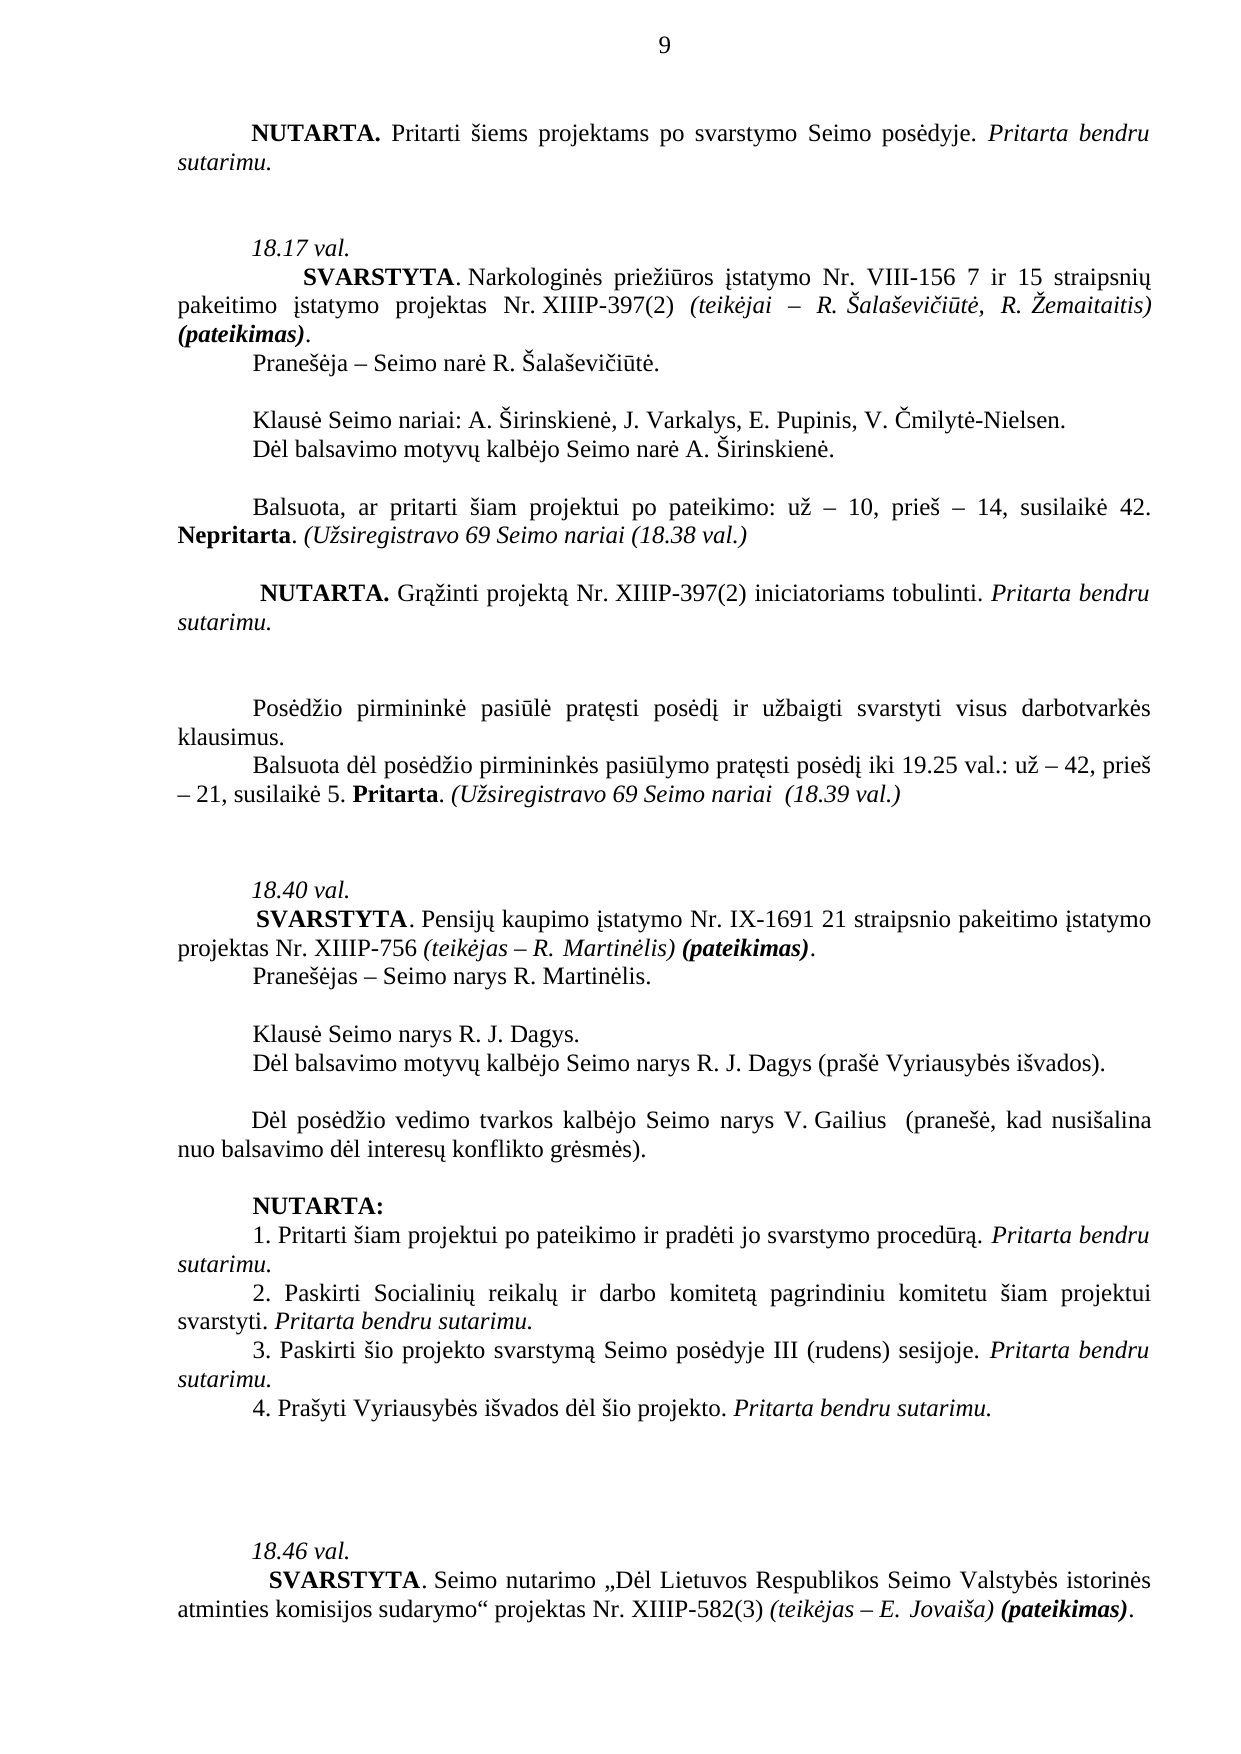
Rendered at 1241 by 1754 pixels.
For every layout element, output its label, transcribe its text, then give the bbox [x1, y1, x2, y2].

text NUTARTA. Grąžinti projektą Nr. XIIIP-397(2) iniciatoriams tobulinti. Pritarta bendru sutarimu. [177, 578, 1152, 636]
text 1. Pritarti šiam projektui po pateikimo ir pradėti jo svarstymo procedūrą. Pritarta bendru sutarimu. [177, 1220, 1152, 1278]
text SVARSTYTA. Seimo nutarimo „Dėl Lietuvos Respublikos Seimo Valstybės istorinės atminties komisijos sudarymo“ projektas Nr. XIIIP-582(3) (teikėjas – E. Jovaiša) (pateikimas). [177, 1565, 1152, 1623]
text Balsuota dėl posėdžio pirmininkės pasiūlymo pratęsti posėdį iki 19.25 val.: už – 42, prieš – 21, susilaikė 5. Pritarta. (Užsiregistravo 69 Seimo nariai (18.39 val.) [177, 751, 1152, 808]
text 4. Prašyti Vyriausybės išvados dėl šio projekto. Pritarta bendru sutarimu. [177, 1393, 1152, 1421]
text NUTARTA. Pritarti šiems projektams po svarstymo Seimo posėdyje. Pritarta bendru sutarimu. [177, 118, 1152, 176]
text Pranešėja – Seimo narė R. Šalaševičiūtė. [177, 348, 1152, 377]
text 2. Paskirti Socialinių reikalų ir darbo komitetą pagrindiniu komitetu šiam projektui svarstyti. Pritarta bendru sutarimu. [177, 1278, 1152, 1335]
text 18.17 val. [177, 233, 1152, 262]
text 18.40 val. [177, 875, 1152, 904]
text Posėdžio pirmininkė pasiūlė pratęsti posėdį ir užbaigti svarstyti visus darbotvarkės klausimus. [177, 693, 1152, 751]
text Dėl balsavimo motyvų kalbėjo Seimo narė A. Širinskienė. [177, 434, 1152, 463]
text Pranešėjas – Seimo narys R. Martinėlis. [177, 961, 1152, 990]
text NUTARTA: [177, 1191, 1152, 1220]
text SVARSTYTA. Pensijų kaupimo įstatymo Nr. IX-1691 21 straipsnio pakeitimo įstatymo projektas Nr. XIIIP-756 (teikėjas – R. Martinėlis) (pateikimas). [177, 904, 1152, 961]
text Balsuota, ar pritarti šiam projektui po pateikimo: už – 10, prieš – 14, susilaikė 42. Nepritarta. (Užsiregistravo 69 Seimo nariai (18.38 val.) [177, 492, 1152, 549]
text Klausė Seimo nariai: A. Širinskienė, J. Varkalys, E. Pupinis, V. Čmilytė-Nielsen. [177, 406, 1152, 434]
text Dėl balsavimo motyvų kalbėjo Seimo narys R. J. Dagys (prašė Vyriausybės išvados). [177, 1048, 1152, 1076]
text Dėl posėdžio vedimo tvarkos kalbėjo Seimo narys V. Gailius (pranešė, kad nusišalina nuo balsavimo dėl interesų konflikto grėsmės). [177, 1105, 1152, 1163]
text 18.46 val. [177, 1536, 1152, 1565]
text SVARSTYTA. Narkologinės priežiūros įstatymo Nr. VIII-156 7 ir 15 straipsnių pakeitimo įstatymo projektas Nr. XIIIP-397(2) (teikėjai – R. Šalaševičiūtė, R. Žemaitaitis) (pateikimas). [177, 262, 1152, 348]
text 3. Paskirti šio projekto svarstymą Seimo posėdyje III (rudens) sesijoje. Pritarta bendru sutarimu. [177, 1335, 1152, 1393]
text Klausė Seimo narys R. J. Dagys. [177, 1019, 1152, 1048]
